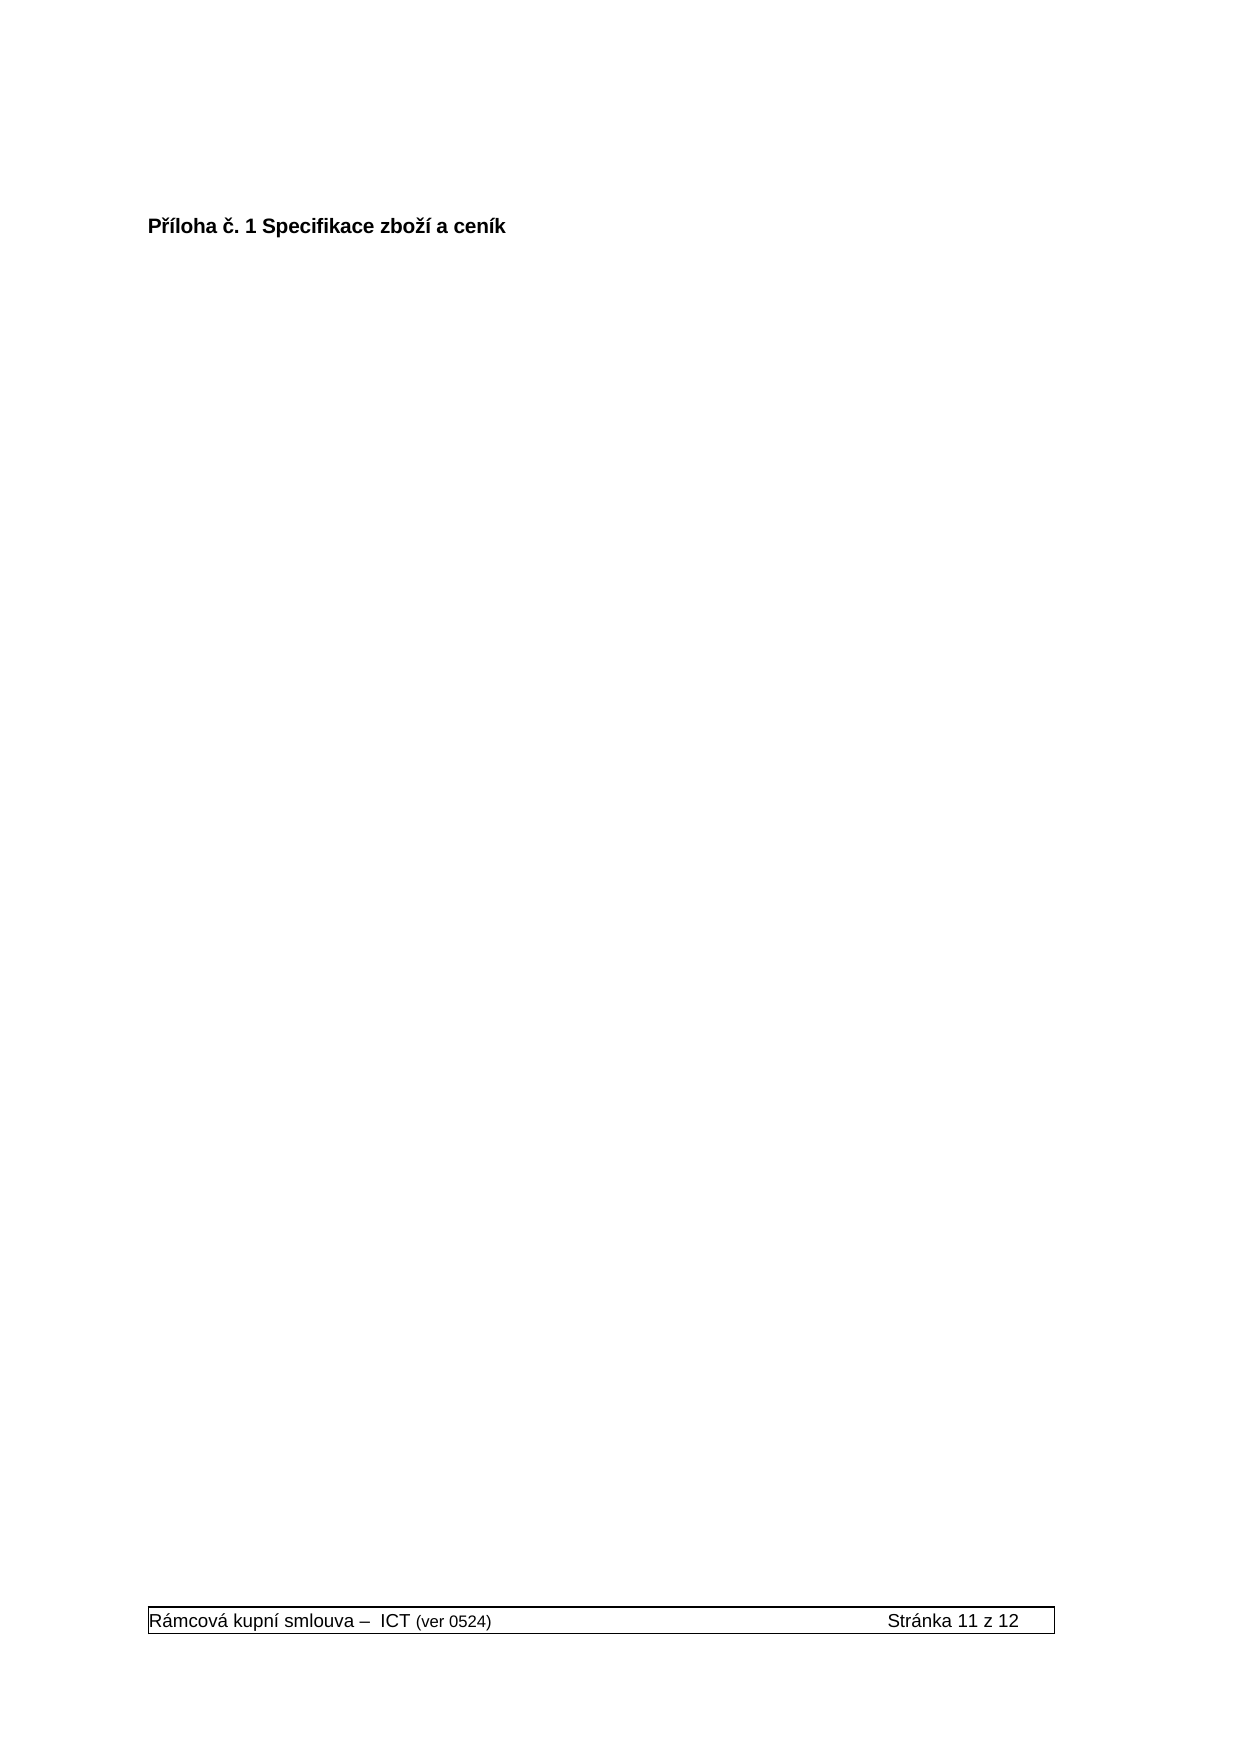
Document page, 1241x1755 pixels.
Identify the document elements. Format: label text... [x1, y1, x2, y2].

text Příloha č. 1 Specifikace zboží a ceník [148, 214, 1093, 238]
